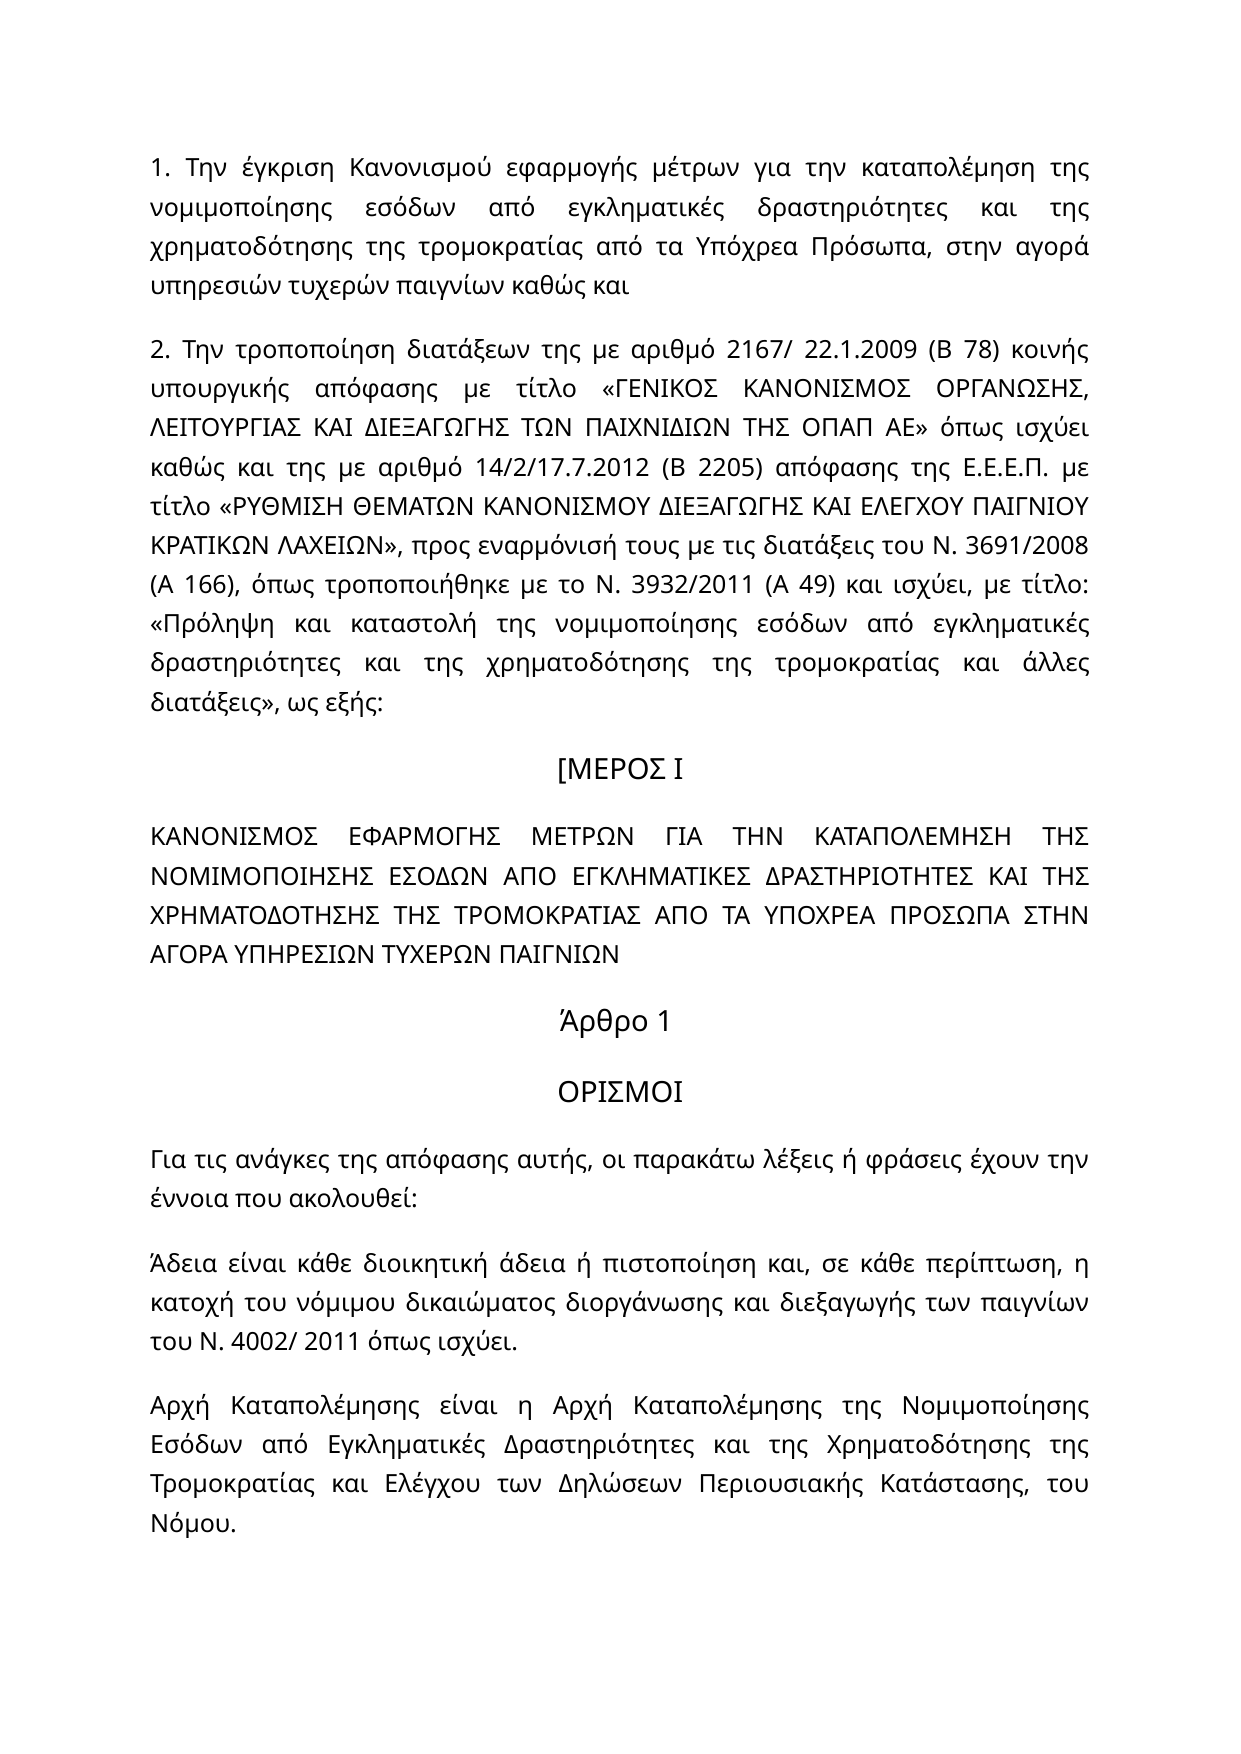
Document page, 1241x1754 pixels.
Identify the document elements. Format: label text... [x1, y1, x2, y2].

text [ΜΕΡΟΣ I [150, 748, 1090, 788]
text Άδεια είναι κάθε διοικητική άδεια ή πιστοποίηση και, σε κάθε περίπτωση, η κατοχή του νόμιμου δικαιώματος διοργάνωσης και διεξαγωγής των παιγνίων του N. 4002/ 2011 όπως ισχύει. [150, 1245, 1090, 1358]
text Αρχή Καταπολέμησης είναι η Αρχή Καταπολέμησης της Νομιμοποίησης Εσόδων από Εγκληματικές Δραστηριότητες και της Χρηματοδότησης της Τρομοκρατίας και Ελέγχου των Δηλώσεων Περιουσιακής Κατάστασης, του Νόμου. [150, 1388, 1090, 1539]
subtitle ΟΡΙΣΜΟΙ [150, 1071, 1090, 1111]
text 2. Την τροποποίηση διατάξεων της με αριθμό 2167/ 22.1.2009 (Β 78) κοινής υπουργικής απόφασης με τίτλο «ΓΕΝΙΚΟΣ ΚΑΝΟΝΙΣΜΟΣ ΟΡΓΑΝΩΣΗΣ, ΛΕΙΤΟΥΡΓΙΑΣ ΚΑΙ ΔΙΕΞΑΓΩΓΗΣ ΤΩΝ ΠΑΙΧΝΙΔΙΩΝ ΤΗΣ ΟΠΑΠ ΑΕ» όπως ισχύει καθώς και της με αριθμό 14/2/17.7.2012 (Β 2205) απόφασης της Ε.Ε.Ε.Π. με τίτλο «ΡΥΘΜΙΣΗ ΘΕΜΑΤΩΝ ΚΑΝΟΝΙΣΜΟΥ ΔΙΕΞΑΓΩΓΗΣ ΚΑΙ ΕΛΕΓΧΟΥ ΠΑΙΓΝΙΟΥ ΚΡΑΤΙΚΩΝ ΛΑΧΕΙΩΝ», προς εναρμόνισή τους με τις διατάξεις του N. 3691/2008 (Α 166), όπως τροποποιήθηκε με το N. 3932/2011 (Α 49) και ισχύει, με τίτλο: «Πρόληψη και καταστολή της νομιμοποίησης εσόδων από εγκληματικές δραστηριότητες και της χρηματοδότησης της τρομοκρατίας και άλλες διατάξεις», ως εξής: [150, 332, 1090, 718]
subtitle Άρθρο 1 [150, 1001, 1090, 1040]
text ΚΑΝΟΝΙΣΜΟΣ ΕΦΑΡΜΟΓΗΣ ΜΕΤΡΩΝ ΓΙΑ ΤΗΝ ΚΑΤΑΠΟΛΕΜΗΣΗ ΤΗΣ ΝΟΜΙΜΟΠΟΙΗΣΗΣ ΕΣΟΔΩΝ ΑΠΟ ΕΓΚΛΗΜΑΤΙΚΕΣ ΔΡΑΣΤΗΡΙΟΤΗΤΕΣ ΚΑΙ ΤΗΣ ΧΡΗΜΑΤΟΔΟΤΗΣΗΣ ΤΗΣ ΤΡΟΜΟΚΡΑΤΙΑΣ ΑΠΟ ΤΑ ΥΠΟΧΡΕΑ ΠΡΟΣΩΠΑ ΣΤΗΝ ΑΓΟΡΑ ΥΠΗΡΕΣΙΩΝ ΤΥΧΕΡΩΝ ΠΑΙΓΝΙΩΝ [150, 819, 1090, 971]
text Για τις ανάγκες της απόφασης αυτής, οι παρακάτω λέξεις ή φράσεις έχουν την έννοια που ακολουθεί: [150, 1142, 1090, 1215]
text 1. Την έγκριση Κανονισμού εφαρμογής μέτρων για την καταπολέμηση της νομιμοποίησης εσόδων από εγκληματικές δραστηριότητες και της χρηματοδότησης της τρομοκρατίας από τα Υπόχρεα Πρόσωπα, στην αγορά υπηρεσιών τυχερών παιγνίων καθώς και [150, 150, 1090, 302]
